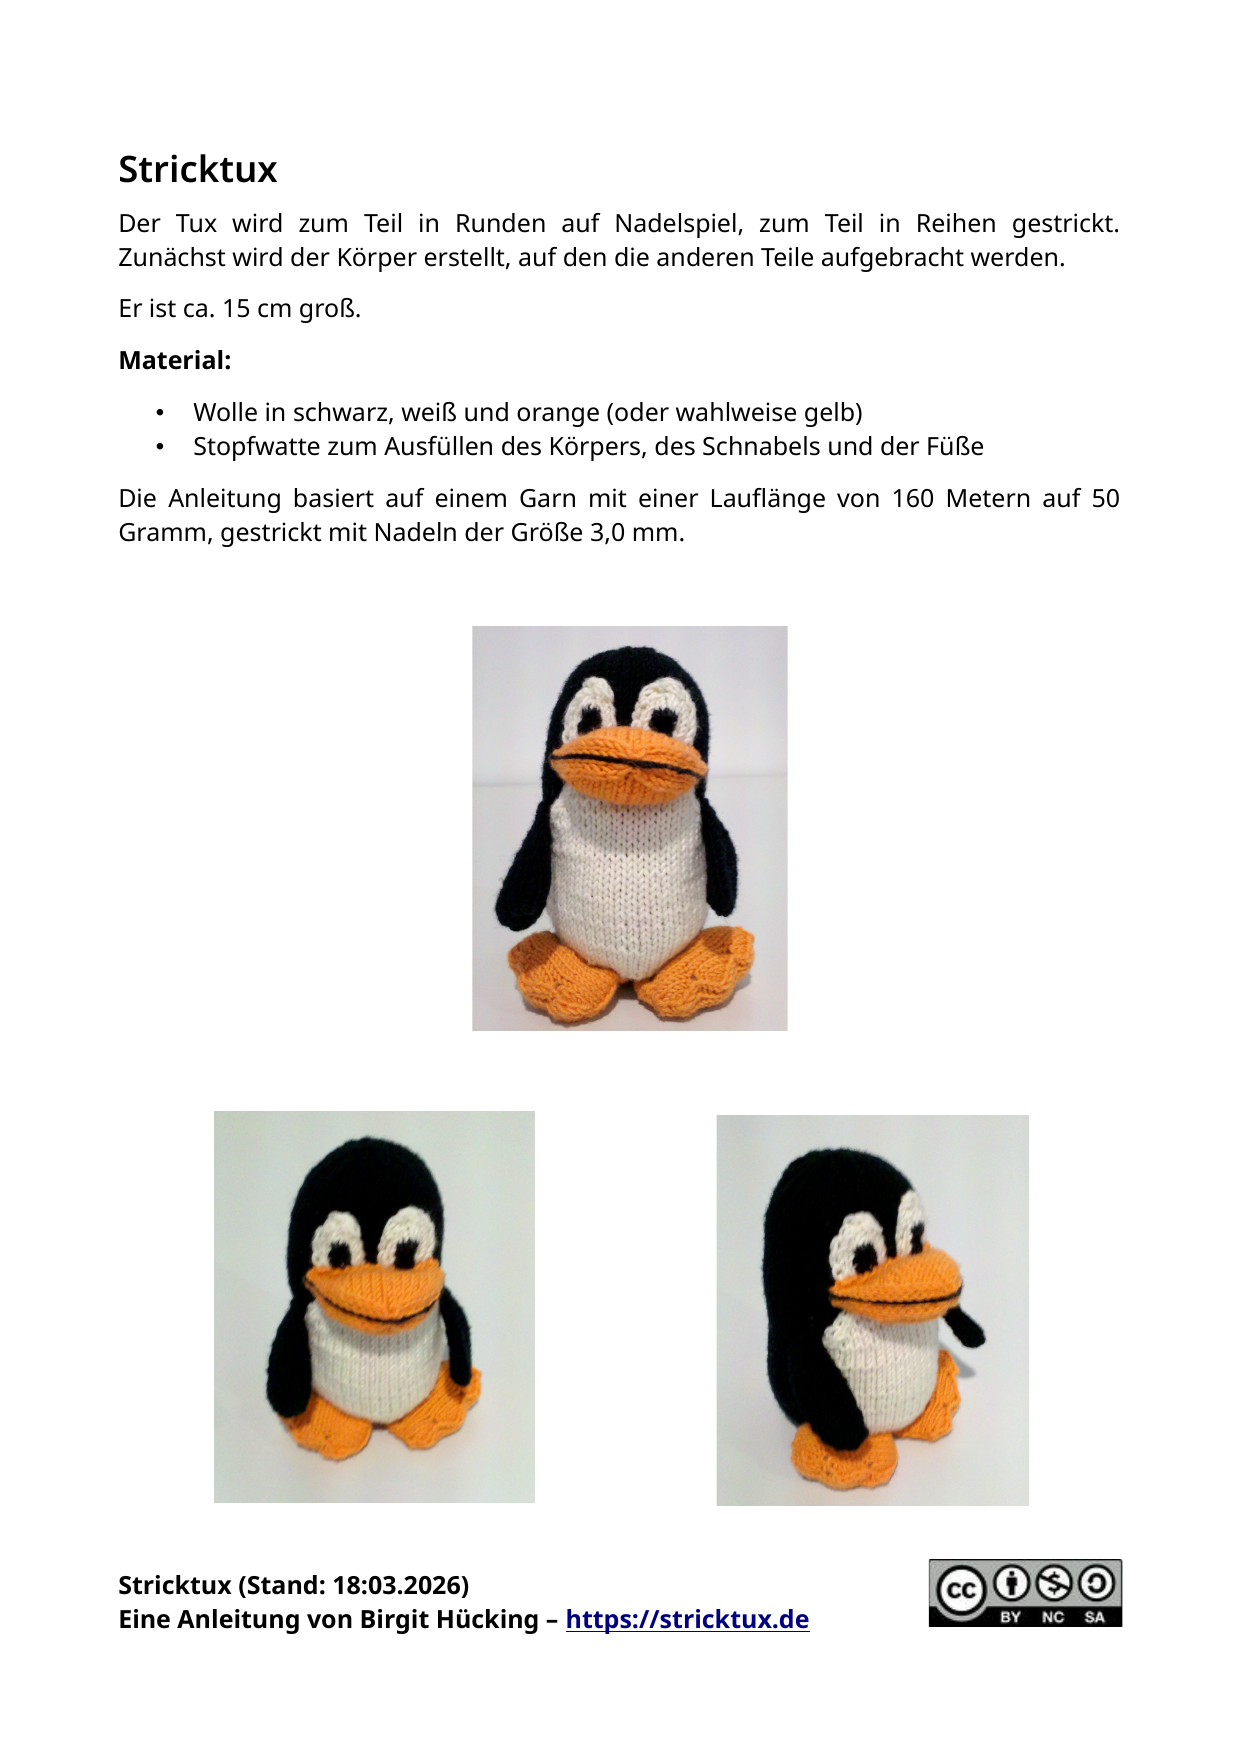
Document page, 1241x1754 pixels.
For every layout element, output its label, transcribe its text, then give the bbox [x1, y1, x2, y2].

picture [214, 1111, 535, 1503]
list Stopfwatte zum Ausfüllen des Körpers, des Schnabels und der Füße [156, 429, 1122, 463]
text Die Anleitung basiert auf einem Garn mit einer Lauflänge von 160 Metern auf 50 Gramm, gestrickt mit Nadeln der Größe 3,0 mm. [118, 481, 1122, 549]
text Material: [118, 343, 1122, 377]
picture [472, 626, 788, 1031]
picture [716, 1115, 1030, 1506]
text Der Tux wird zum Teil in Runden auf Nadelspiel, zum Teil in Reihen gestrickt. Zunächst wird der Körper erstellt, auf den die anderen Teile aufgebracht werden. [118, 205, 1122, 273]
text Er ist ca. 15 cm groß. [118, 291, 1122, 325]
subtitle Stricktux [118, 143, 1122, 193]
list Wolle in schwarz, weiß und orange (oder wahlweise gelb) [156, 395, 1122, 429]
picture [928, 1559, 1123, 1627]
